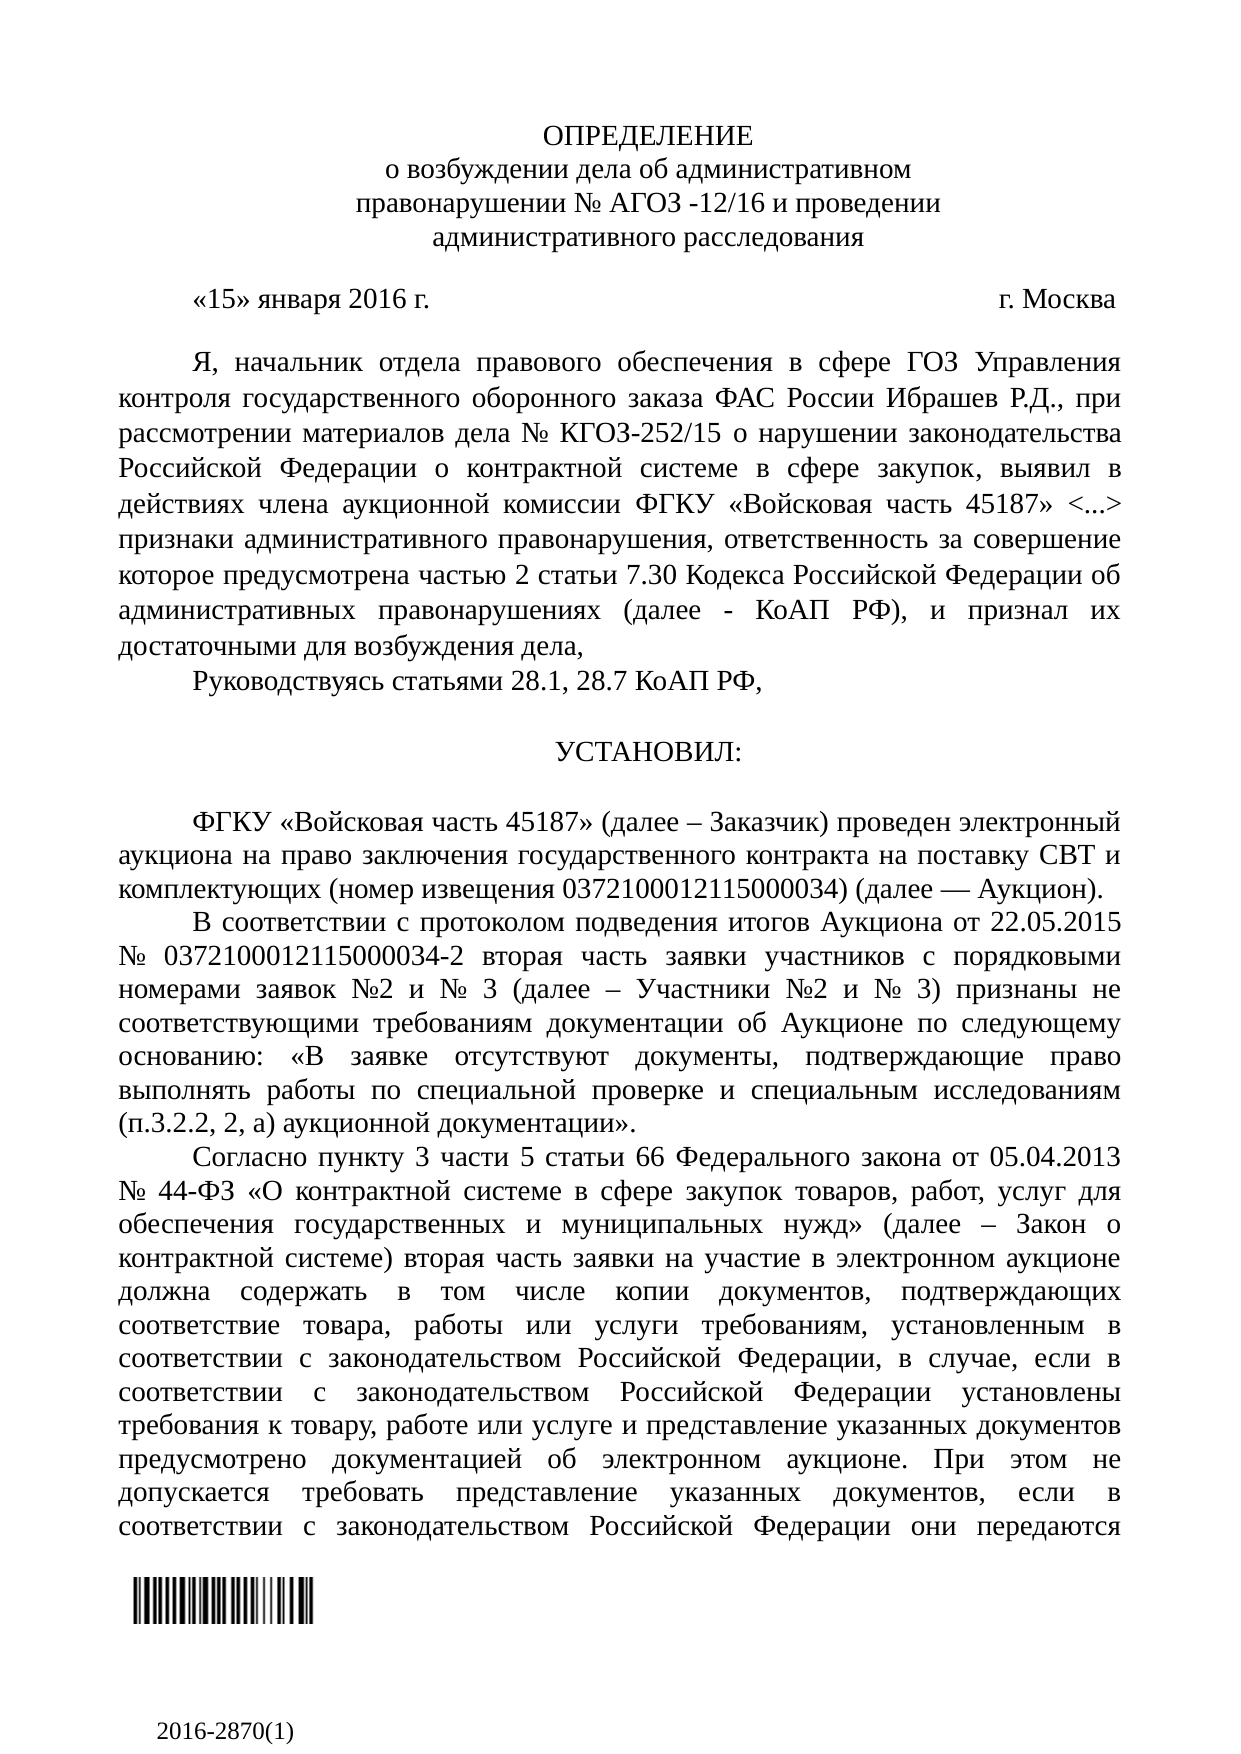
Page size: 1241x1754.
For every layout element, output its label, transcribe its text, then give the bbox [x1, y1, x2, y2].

text ФГКУ «Войсковая часть 45187» (далее – Заказчик) проведен электронный аукциона на право заключения государственного контракта на поставку СВТ и комплектующих (номер извещения 0372100012115000034) (далее — Аукцион). [118, 804, 1122, 904]
picture [118, 1577, 331, 1624]
text Руководствуясь статьями 28.1, 28.7 КоАП РФ, [118, 662, 1122, 697]
text Я, начальник отдела правового обеспечения в сфере ГОЗ Управления контроля государственного оборонного заказа ФАС России Ибрашев Р.Д., при рассмотрении материалов дела № КГОЗ-252/15 о нарушении законодательства Российской Федерации о контрактной системе в сфере закупок, выявил в действиях члена аукционной комиссии ФГКУ «Войсковая часть 45187» <...> признаки административного правонарушения, ответственность за совершение которое предусмотрена частью 2 статьи 7.30 Кодекса Российской Федерации об административных правонарушениях (далее - КоАП РФ), и признал их достаточными для возбуждения дела, [118, 343, 1122, 662]
text Согласно пункту 3 части 5 статьи 66 Федерального закона от 05.04.2013 № 44-ФЗ «О контрактной системе в сфере закупок товаров, работ, услуг для обеспечения государственных и муниципальных нужд» (далее – Закон о контрактной системе) вторая часть заявки на участие в электронном аукционе должна содержать в том числе копии документов, подтверждающих соответствие товара, работы или услуги требованиям, установленным в соответствии с законодательством Российской Федерации, в случае, если в соответствии с законодательством Российской Федерации установлены требования к товару, работе или услуге и представление указанных документов предусмотрено документацией об электронном аукционе. При этом не допускается требовать представление указанных документов, если в соответствии с законодательством Российской Федерации они передаются [118, 1139, 1122, 1542]
text «15» января 2016 г. г. Москва [118, 281, 1122, 314]
text ОПРЕДЕЛЕНИЕ [118, 118, 1122, 152]
text правонарушении № АГОЗ -12/16 и проведении [118, 185, 1122, 219]
text УСТАНОВИЛ: [118, 733, 1122, 768]
text В соответствии с протоколом подведения итогов Аукциона от 22.05.2015 № 0372100012115000034-2 вторая часть заявки участников с порядковыми номерами заявок №2 и № 3 (далее – Участники №2 и № 3) признаны не соответствующими требованиям документации об Аукционе по следующему основанию: «В заявке отсутствуют документы, подтверждающие право выполнять работы по специальной проверке и специальным исследованиям (п.3.2.2, 2, а) аукционной документации». [118, 904, 1122, 1139]
text административного расследования [118, 219, 1122, 252]
text о возбуждении дела об административном [118, 152, 1122, 185]
